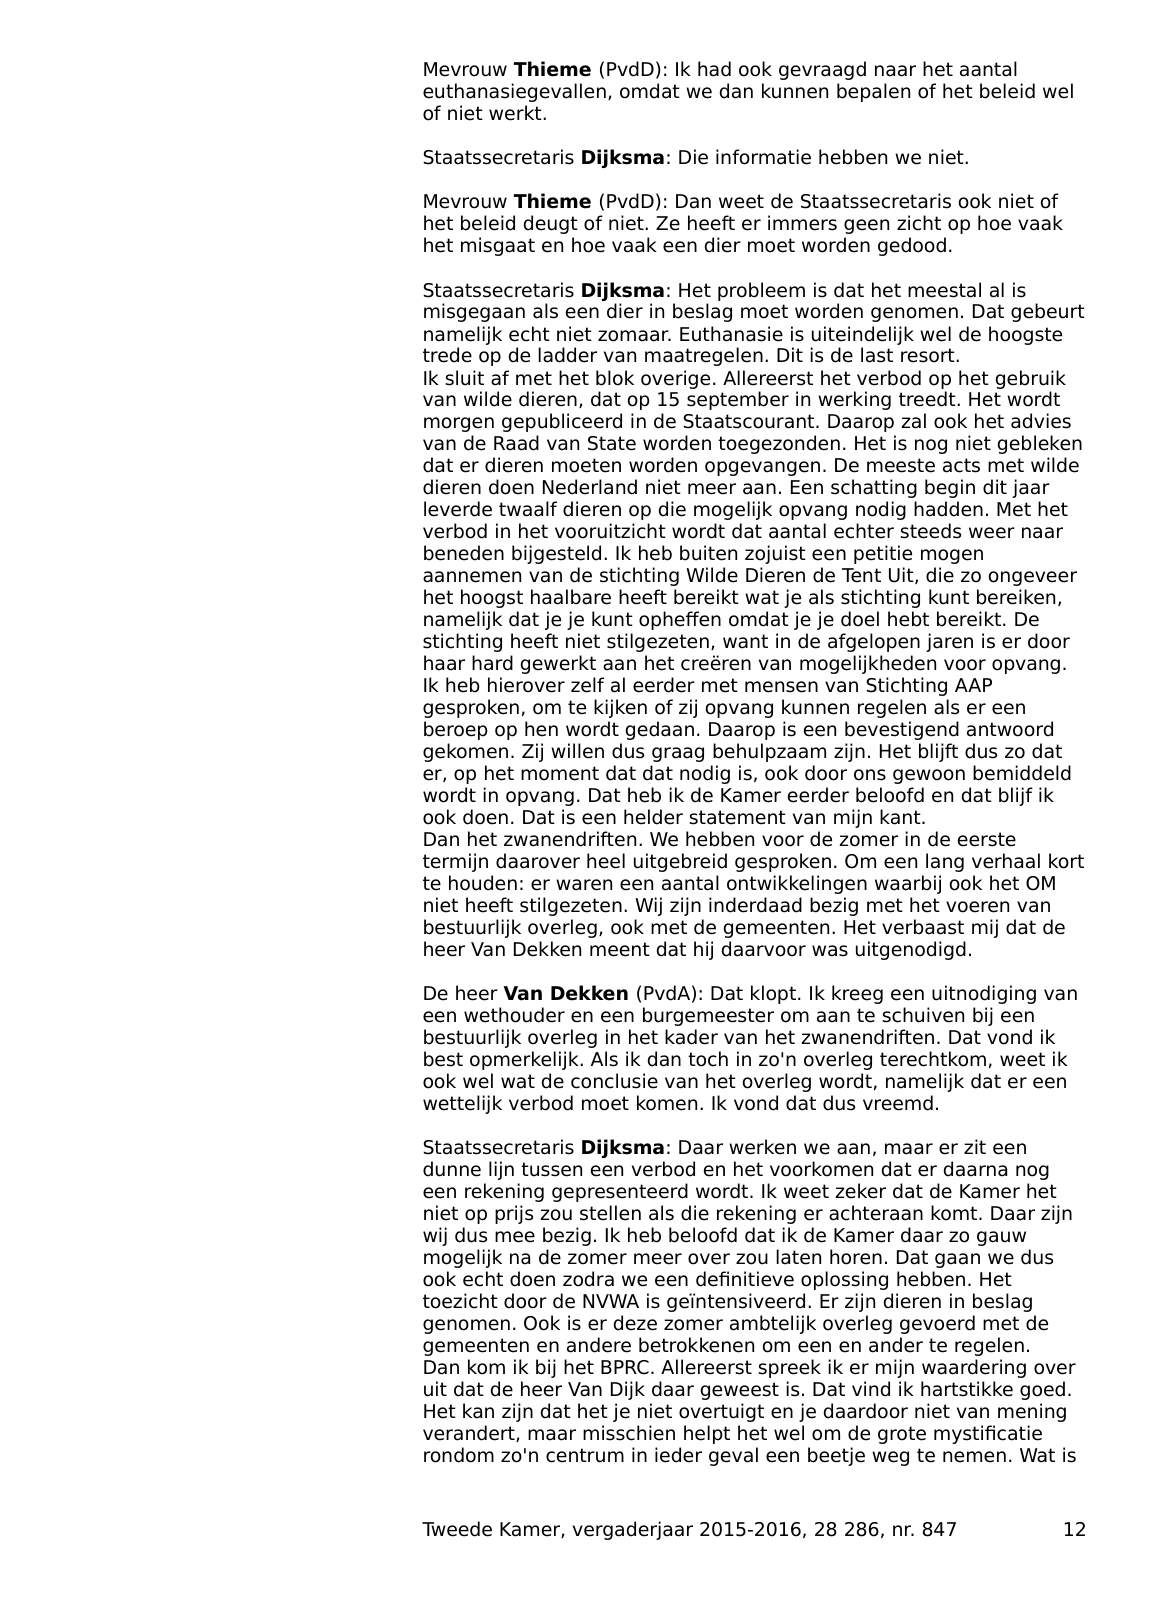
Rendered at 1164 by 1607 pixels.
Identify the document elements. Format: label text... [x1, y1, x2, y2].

text Staatssecretaris Dijksma: Het probleem is dat het meestal al is misgegaan als een dier in beslag moet worden genomen. Dat gebeurt namelijk echt niet zomaar. Euthanasie is uiteindelijk wel de hoogste trede op de ladder van maatregelen. Dit is de last resort. [422, 279, 1087, 367]
text Mevrouw Thieme (PvdD): Ik had ook gevraagd naar het aantal euthanasiegevallen, omdat we dan kunnen bepalen of het beleid wel of niet werkt. [422, 59, 1087, 125]
text Ik sluit af met het blok overige. Allereerst het verbod op het gebruik van wilde dieren, dat op 15 september in werking treedt. Het wordt morgen gepubliceerd in de Staatscourant. Daarop zal ook het advies van de Raad van State worden toegezonden. Het is nog niet gebleken dat er dieren moeten worden opgevangen. De meeste acts met wilde dieren doen Nederland niet meer aan. Een schatting begin dit jaar leverde twaalf dieren op die mogelijk opvang nodig hadden. Met het verbod in het vooruitzicht wordt dat aantal echter steeds weer naar beneden bijgesteld. Ik heb buiten zojuist een petitie mogen aannemen van de stichting Wilde Dieren de Tent Uit, die zo ongeveer het hoogst haalbare heeft bereikt wat je als stichting kunt bereiken, namelijk dat je je kunt opheffen omdat je je doel hebt bereikt. De stichting heeft niet stilgezeten, want in de afgelopen jaren is er door haar hard gewerkt aan het creëren van mogelijkheden voor opvang. Ik heb hierover zelf al eerder met mensen van Stichting AAP gesproken, om te kijken of zij opvang kunnen regelen als er een beroep op hen wordt gedaan. Daarop is een bevestigend antwoord gekomen. Zij willen dus graag behulpzaam zijn. Het blijft dus zo dat er, op het moment dat dat nodig is, ook door ons gewoon bemiddeld wordt in opvang. Dat heb ik de Kamer eerder beloofd en dat blijf ik ook doen. Dat is een helder statement van mijn kant. [422, 367, 1087, 829]
text Mevrouw Thieme (PvdD): Dan weet de Staatssecretaris ook niet of het beleid deugt of niet. Ze heeft er immers geen zicht op hoe vaak het misgaat en hoe vaak een dier moet worden gedood. [422, 191, 1087, 257]
text Dan kom ik bij het BPRC. Allereerst spreek ik er mijn waardering over uit dat de heer Van Dijk daar geweest is. Dat vind ik hartstikke goed. Het kan zijn dat het je niet overtuigt en je daardoor niet van mening verandert, maar misschien helpt het wel om de grote mystificatie rondom zo'n centrum in ieder geval een beetje weg te nemen. Wat is [422, 1357, 1087, 1467]
text Dan het zwanendriften. We hebben voor de zomer in de eerste termijn daarover heel uitgebreid gesproken. Om een lang verhaal kort te houden: er waren een aantal ontwikkelingen waarbij ook het OM niet heeft stilgezeten. Wij zijn inderdaad bezig met het voeren van bestuurlijk overleg, ook met de gemeenten. Het verbaast mij dat de heer Van Dekken meent dat hij daarvoor was uitgenodigd. [422, 829, 1087, 961]
text Staatssecretaris Dijksma: Daar werken we aan, maar er zit een dunne lijn tussen een verbod en het voorkomen dat er daarna nog een rekening gepresenteerd wordt. Ik weet zeker dat de Kamer het niet op prijs zou stellen als die rekening er achteraan komt. Daar zijn wij dus mee bezig. Ik heb beloofd dat ik de Kamer daar zo gauw mogelijk na de zomer meer over zou laten horen. Dat gaan we dus ook echt doen zodra we een definitieve oplossing hebben. Het toezicht door de NVWA is geïntensiveerd. Er zijn dieren in beslag genomen. Ook is er deze zomer ambtelijk overleg gevoerd met de gemeenten en andere betrokkenen om een en ander te regelen. [422, 1137, 1087, 1357]
text Staatssecretaris Dijksma: Die informatie hebben we niet. [422, 147, 1087, 169]
text De heer Van Dekken (PvdA): Dat klopt. Ik kreeg een uitnodiging van een wethouder en een burgemeester om aan te schuiven bij een bestuurlijk overleg in het kader van het zwanendriften. Dat vond ik best opmerkelijk. Als ik dan toch in zo'n overleg terechtkom, weet ik ook wel wat de conclusie van het overleg wordt, namelijk dat er een wettelijk verbod moet komen. Ik vond dat dus vreemd. [422, 983, 1087, 1115]
